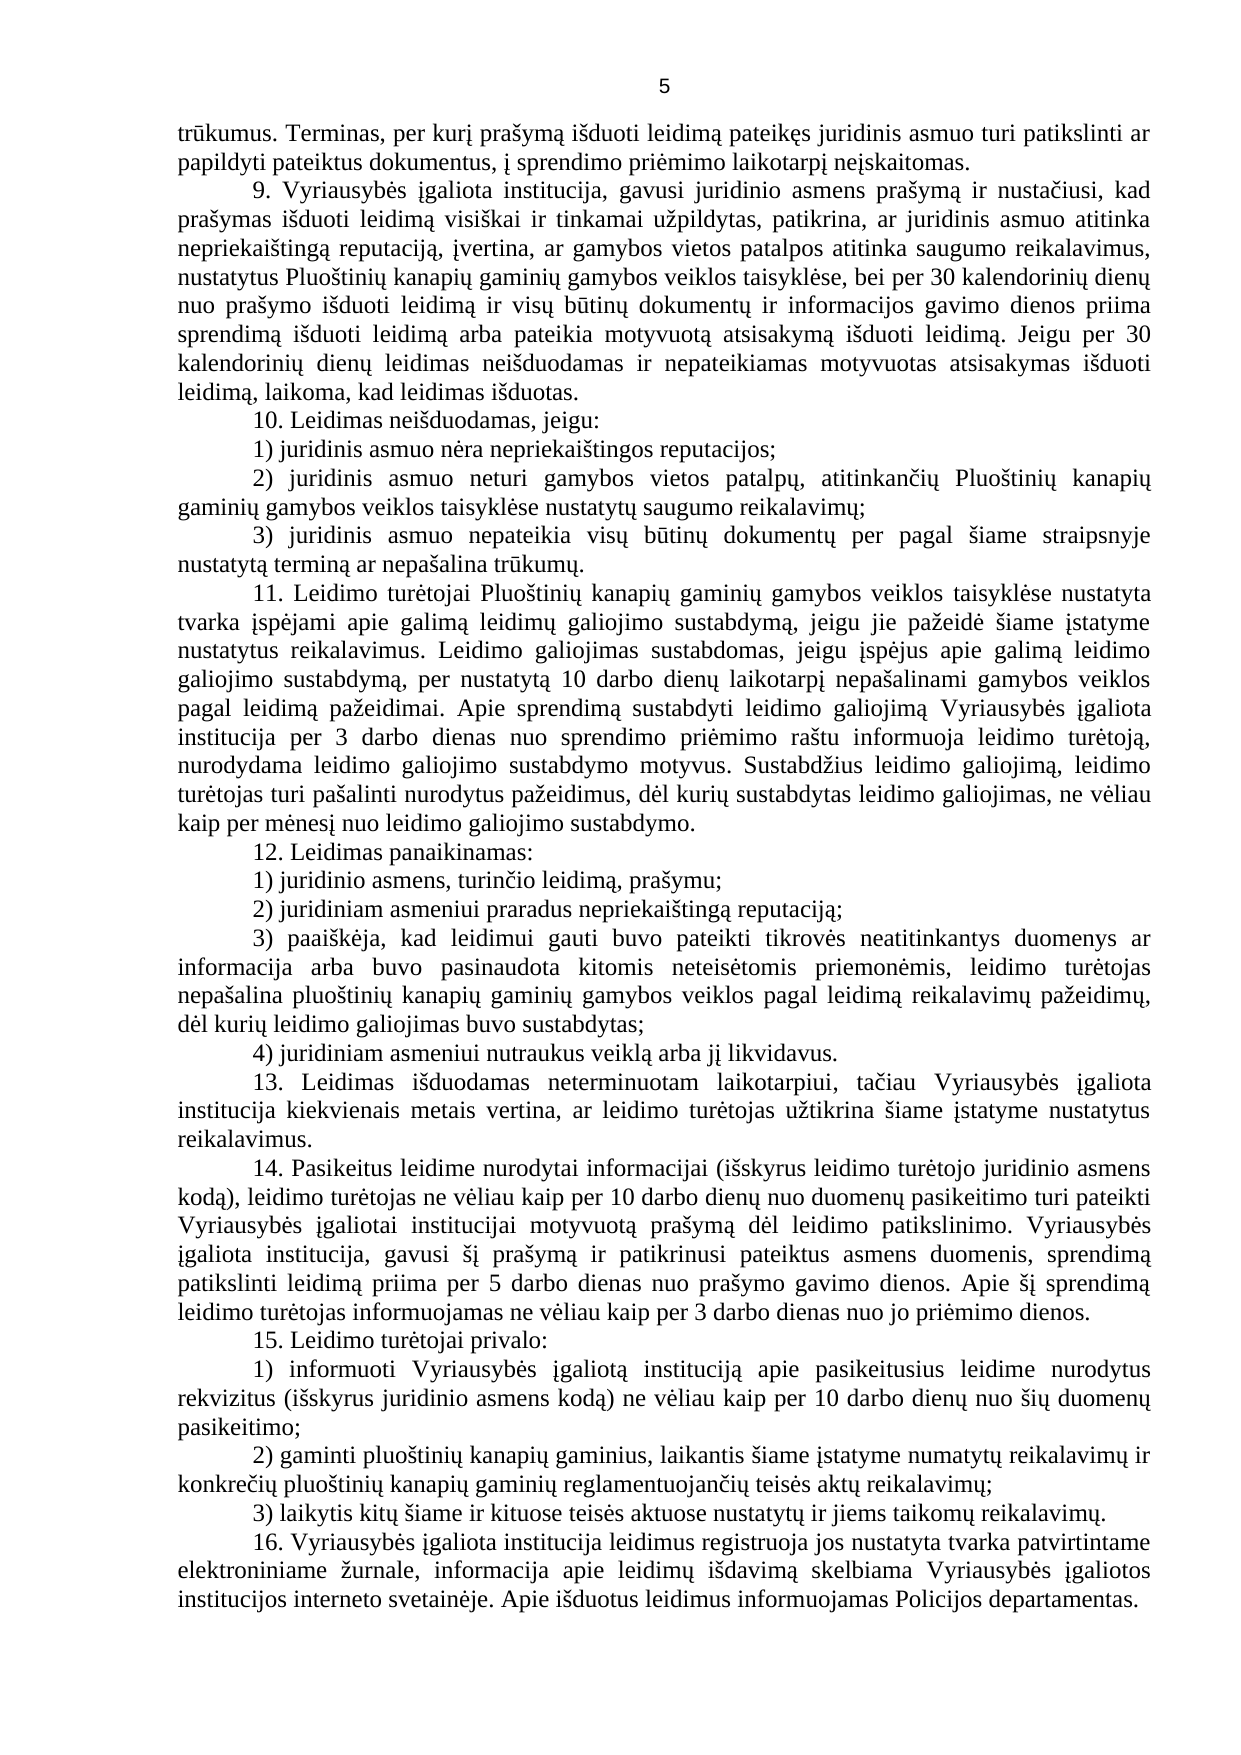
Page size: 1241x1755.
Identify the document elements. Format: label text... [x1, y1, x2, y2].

text 12. Leidimas panaikinamas: [177, 837, 1152, 866]
text 3) laikytis kitų šiame ir kituose teisės aktuose nustatytų ir jiems taikomų reikalavimų. [177, 1498, 1152, 1527]
text 1) informuoti Vyriausybės įgaliotą instituciją apie pasikeitusius leidime nurodytus rekvizitus (išskyrus juridinio asmens kodą) ne vėliau kaip per 10 darbo dienų nuo šių duomenų pasikeitimo; [177, 1354, 1152, 1441]
text 13. Leidimas išduodamas neterminuotam laikotarpiui, tačiau Vyriausybės įgaliota institucija kiekvienais metais vertina, ar leidimo turėtojas užtikrina šiame įstatyme nustatytus reikalavimus. [177, 1067, 1152, 1153]
text 14. Pasikeitus leidime nurodytai informacijai (išskyrus leidimo turėtojo juridinio asmens kodą), leidimo turėtojas ne vėliau kaip per 10 darbo dienų nuo duomenų pasikeitimo turi pateikti Vyriausybės įgaliotai institucijai motyvuotą prašymą dėl leidimo patikslinimo. Vyriausybės įgaliota institucija, gavusi šį prašymą ir patikrinusi pateiktus asmens duomenis, sprendimą patikslinti leidimą priima per 5 darbo dienas nuo prašymo gavimo dienos. Apie šį sprendimą leidimo turėtojas informuojamas ne vėliau kaip per 3 darbo dienas nuo jo priėmimo dienos. [177, 1153, 1152, 1326]
text 16. Vyriausybės įgaliota institucija leidimus registruoja jos nustatyta tvarka patvirtintame elektroniniame žurnale, informacija apie leidimų išdavimą skelbiama Vyriausybės įgaliotos institucijos interneto svetainėje. Apie išduotus leidimus informuojamas Policijos departamentas. [177, 1527, 1152, 1613]
text 1) juridinis asmuo nėra nepriekaištingos reputacijos; [177, 434, 1152, 463]
text 3) paaiškėja, kad leidimui gauti buvo pateikti tikrovės neatitinkantys duomenys ar informacija arba buvo pasinaudota kitomis neteisėtomis priemonėmis, leidimo turėtojas nepašalina pluoštinių kanapių gaminių gamybos veiklos pagal leidimą reikalavimų pažeidimų, dėl kurių leidimo galiojimas buvo sustabdytas; [177, 923, 1152, 1038]
text 4) juridiniam asmeniui nutraukus veiklą arba jį likvidavus. [177, 1038, 1152, 1067]
text 2) gaminti pluoštinių kanapių gaminius, laikantis šiame įstatyme numatytų reikalavimų ir konkrečių pluoštinių kanapių gaminių reglamentuojančių teisės aktų reikalavimų; [177, 1441, 1152, 1498]
text 9. Vyriausybės įgaliota institucija, gavusi juridinio asmens prašymą ir nustačiusi, kad prašymas išduoti leidimą visiškai ir tinkamai užpildytas, patikrina, ar juridinis asmuo atitinka nepriekaištingą reputaciją, įvertina, ar gamybos vietos patalpos atitinka saugumo reikalavimus, nustatytus Pluoštinių kanapių gaminių gamybos veiklos taisyklėse, bei per 30 kalendorinių dienų nuo prašymo išduoti leidimą ir visų būtinų dokumentų ir informacijos gavimo dienos priima sprendimą išduoti leidimą arba pateikia motyvuotą atsisakymą išduoti leidimą. Jeigu per 30 kalendorinių dienų leidimas neišduodamas ir nepateikiamas motyvuotas atsisakymas išduoti leidimą, laikoma, kad leidimas išduotas. [177, 176, 1152, 406]
text 3) juridinis asmuo nepateikia visų būtinų dokumentų per pagal šiame straipsnyje nustatytą terminą ar nepašalina trūkumų. [177, 521, 1152, 578]
text 2) juridiniam asmeniui praradus nepriekaištingą reputaciją; [177, 894, 1152, 923]
text trūkumus. Terminas, per kurį prašymą išduoti leidimą pateikęs juridinis asmuo turi patikslinti ar papildyti pateiktus dokumentus, į sprendimo priėmimo laikotarpį neįskaitomas. [177, 118, 1152, 176]
text 11. Leidimo turėtojai Pluoštinių kanapių gaminių gamybos veiklos taisyklėse nustatyta tvarka įspėjami apie galimą leidimų galiojimo sustabdymą, jeigu jie pažeidė šiame įstatyme nustatytus reikalavimus. Leidimo galiojimas sustabdomas, jeigu įspėjus apie galimą leidimo galiojimo sustabdymą, per nustatytą 10 darbo dienų laikotarpį nepašalinami gamybos veiklos pagal leidimą pažeidimai. Apie sprendimą sustabdyti leidimo galiojimą Vyriausybės įgaliota institucija per 3 darbo dienas nuo sprendimo priėmimo raštu informuoja leidimo turėtoją, nurodydama leidimo galiojimo sustabdymo motyvus. Sustabdžius leidimo galiojimą, leidimo turėtojas turi pašalinti nurodytus pažeidimus, dėl kurių sustabdytas leidimo galiojimas, ne vėliau kaip per mėnesį nuo leidimo galiojimo sustabdymo. [177, 578, 1152, 837]
text 15. Leidimo turėtojai privalo: [177, 1326, 1152, 1354]
text 1) juridinio asmens, turinčio leidimą, prašymu; [177, 866, 1152, 894]
text 2) juridinis asmuo neturi gamybos vietos patalpų, atitinkančių Pluoštinių kanapių gaminių gamybos veiklos taisyklėse nustatytų saugumo reikalavimų; [177, 463, 1152, 521]
text 10. Leidimas neišduodamas, jeigu: [177, 406, 1152, 434]
